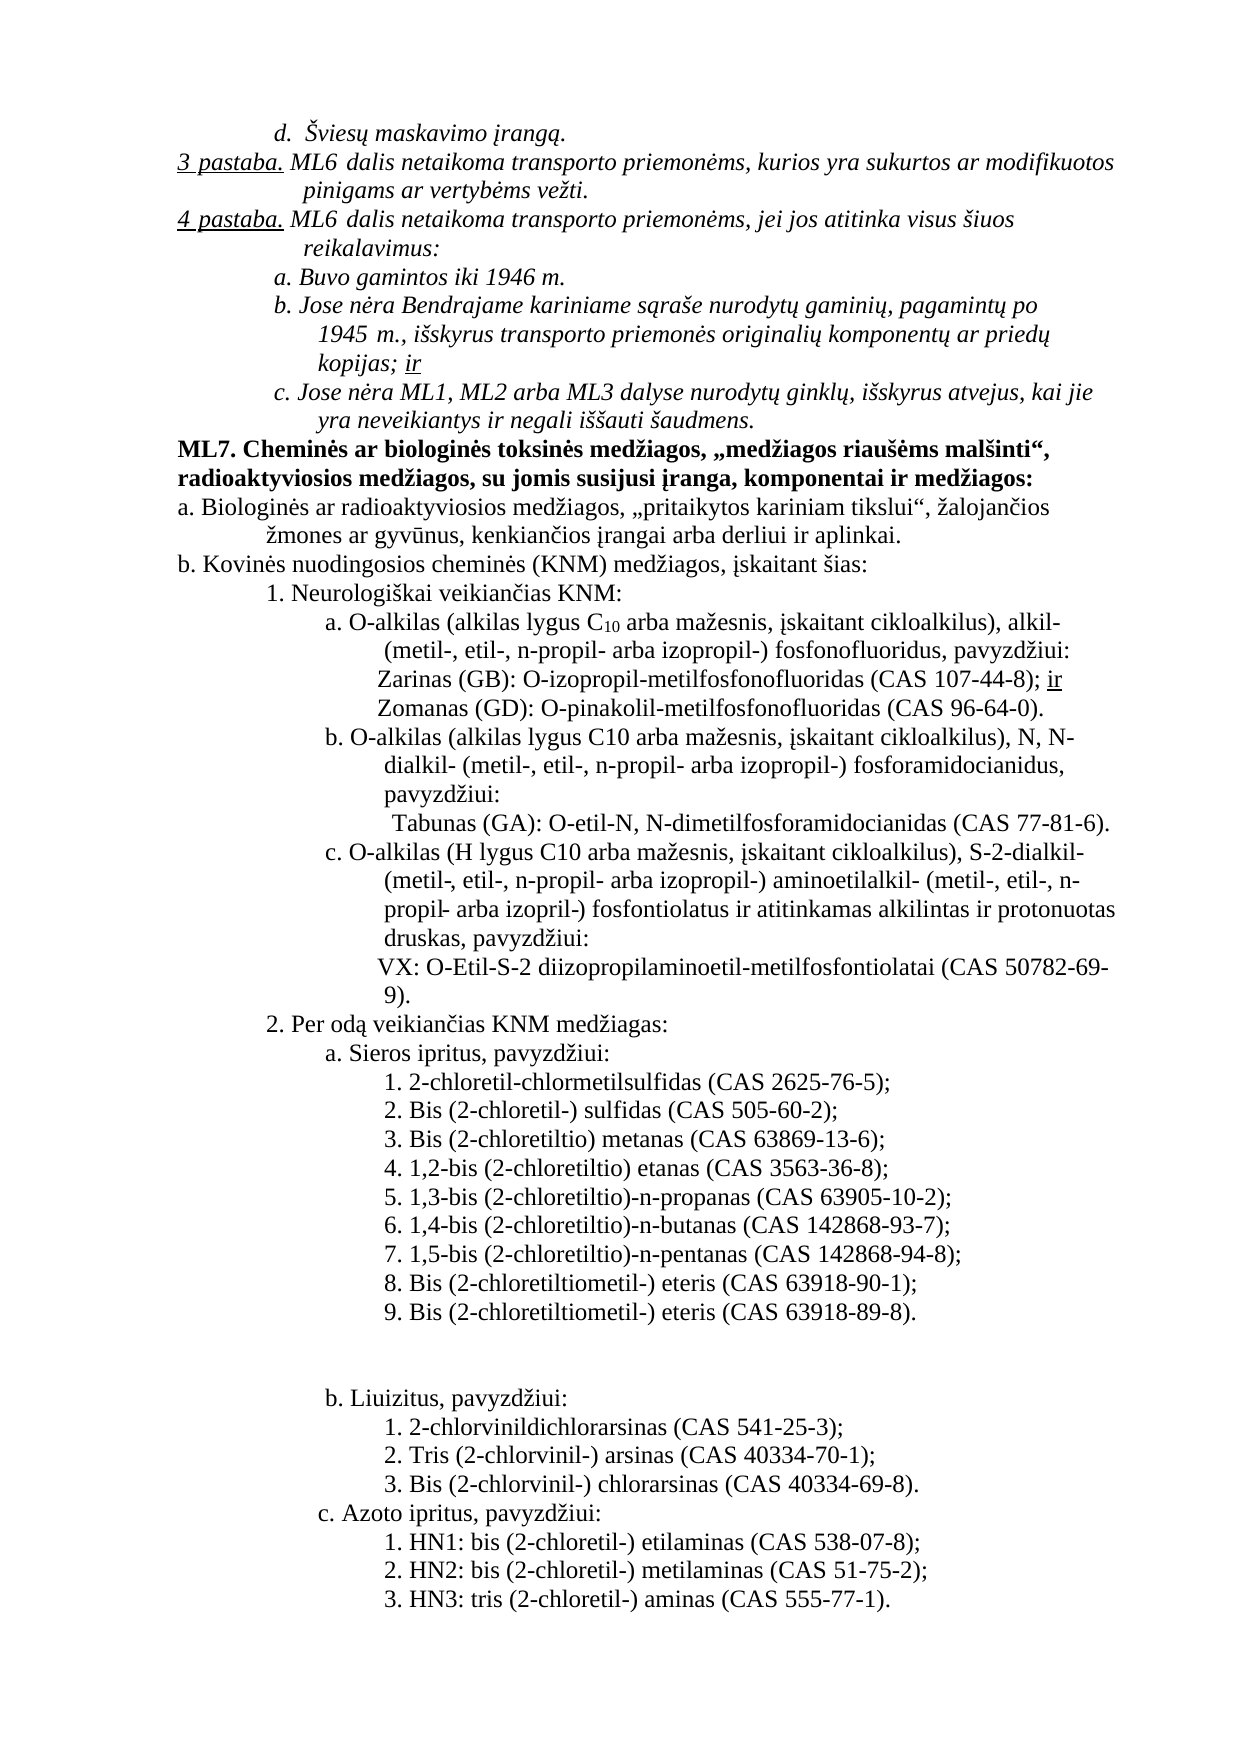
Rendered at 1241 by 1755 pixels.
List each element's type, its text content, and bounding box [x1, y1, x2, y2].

text VX: O-Etil-S-2 diizopropilaminoetil-metilfosfontiolatai (CAS 50782-69-9). [377, 952, 1122, 1009]
text c. Jose nėra ML1, ML2 arba ML3 dalyse nurodytų ginklų, išskyrus atvejus, kai jie yra neveikiantys ir negali iššauti šaudmens. [273, 377, 1122, 434]
text 6. 1,4-bis (2-chloretiltio)-n-butanas (CAS 142868-93-7); [384, 1211, 1122, 1239]
text a. O-alkilas (alkilas lygus C10 arba mažesnis, įskaitant cikloalkilus), alkil- (metil-, etil-, n-propil- arba izopropil-) fosfonofluoridus, pavyzdžiui: [325, 607, 1122, 664]
text Zarinas (GB): O-izopropil-metilfosfonofluoridas (CAS 107-44-8); ir [377, 664, 1122, 693]
text Tabunas (GA): O-etil-N, N-dimetilfosforamidocianidas (CAS 77-81-6). [384, 808, 1122, 837]
text 1. Neurologiškai veikiančias KNM: [266, 578, 1122, 607]
text c. Azoto ipritus, pavyzdžiui: [318, 1498, 1122, 1527]
text 9. Bis (2-chloretiltiometil-) eteris (CAS 63918-89-8). [384, 1297, 1122, 1326]
text 2. Per odą veikiančias KNM medžiagas: [266, 1009, 1122, 1038]
text d. Šviesų maskavimo įrangą. [273, 118, 1122, 147]
text b. Kovinės nuodingosios cheminės (KNM) medžiagos, įskaitant šias: [177, 549, 1122, 578]
text 3 pastaba. ML6 dalis netaikoma transporto priemonėms, kurios yra sukurtos ar modifikuotos pinigams ar vertybėms vežti. [177, 147, 1122, 204]
text 3. Bis (2-chloretiltio) metanas (CAS 63869-13-6); [384, 1124, 1122, 1153]
text b. Jose nėra Bendrajame kariniame sąraše nurodytų gaminių, pagamintų po 1945 m., išskyrus transporto priemonės originalių komponentų ar priedų kopijas; ir [273, 291, 1122, 377]
text ML7. Cheminės ar biologinės toksinės medžiagos, „medžiagos riaušėms malšinti“, radioaktyviosios medžiagos, su jomis susijusi įranga, komponentai ir medžiagos: [177, 434, 1122, 492]
text a. Biologinės ar radioaktyviosios medžiagos, „pritaikytos kariniam tikslui“, žalojančios žmones ar gyvūnus, kenkiančios įrangai arba derliui ir aplinkai. [177, 492, 1122, 549]
text b. Liuizitus, pavyzdžiui: [325, 1383, 1122, 1412]
text 7. 1,5-bis (2-chloretiltio)-n-pentanas (CAS 142868-94-8); [384, 1239, 1122, 1268]
text b. O-alkilas (alkilas lygus C10 arba mažesnis, įskaitant cikloalkilus), N, N-dialkil- (metil-, etil-, n-propil- arba izopropil-) fosforamidocianidus, pavyzdžiui: [325, 722, 1122, 808]
text 3. Bis (2-chlorvinil-) chlorarsinas (CAS 40334-69-8). [384, 1469, 1122, 1498]
text 1. HN1: bis (2-chloretil-) etilaminas (CAS 538-07-8); [384, 1527, 1122, 1556]
text 5. 1,3-bis (2-chloretiltio)-n-propanas (CAS 63905-10-2); [384, 1182, 1122, 1211]
text 2. HN2: bis (2-chloretil-) metilaminas (CAS 51-75-2); [384, 1556, 1122, 1584]
text 2. Tris (2-chlorvinil-) arsinas (CAS 40334-70-1); [384, 1441, 1122, 1469]
text 2. Bis (2-chloretil-) sulfidas (CAS 505-60-2); [384, 1096, 1122, 1124]
text 8. Bis (2-chloretiltiometil-) eteris (CAS 63918-90-1); [384, 1268, 1122, 1297]
text 4 pastaba. ML6 dalis netaikoma transporto priemonėms, jei jos atitinka visus šiuos reikalavimus: [177, 204, 1122, 262]
text a. Sieros ipritus, pavyzdžiui: [325, 1038, 1122, 1067]
text c. O-alkilas (H lygus C10 arba mažesnis, įskaitant cikloalkilus), S-2-dialkil- (metil-, etil-, n-propil- arba izopropil-) aminoetilalkil- (metil-, etil-, n-propil- arba izopril-) fosfontiolatus ir atitinkamas alkilintas ir protonuotas druskas, pavyzdžiui: [325, 837, 1122, 952]
text Zomanas (GD): O-pinakolil-metilfosfonofluoridas (CAS 96-64-0). [377, 693, 1122, 722]
text 4. 1,2-bis (2-chloretiltio) etanas (CAS 3563-36-8); [384, 1153, 1122, 1182]
text 3. HN3: tris (2-chloretil-) aminas (CAS 555-77-1). [384, 1584, 1122, 1613]
text 1. 2-chlorvinildichlorarsinas (CAS 541-25-3); [384, 1412, 1122, 1441]
text a. Buvo gamintos iki 1946 m. [273, 262, 1122, 291]
text 1. 2-chloretil-chlormetilsulfidas (CAS 2625-76-5); [384, 1067, 1122, 1096]
